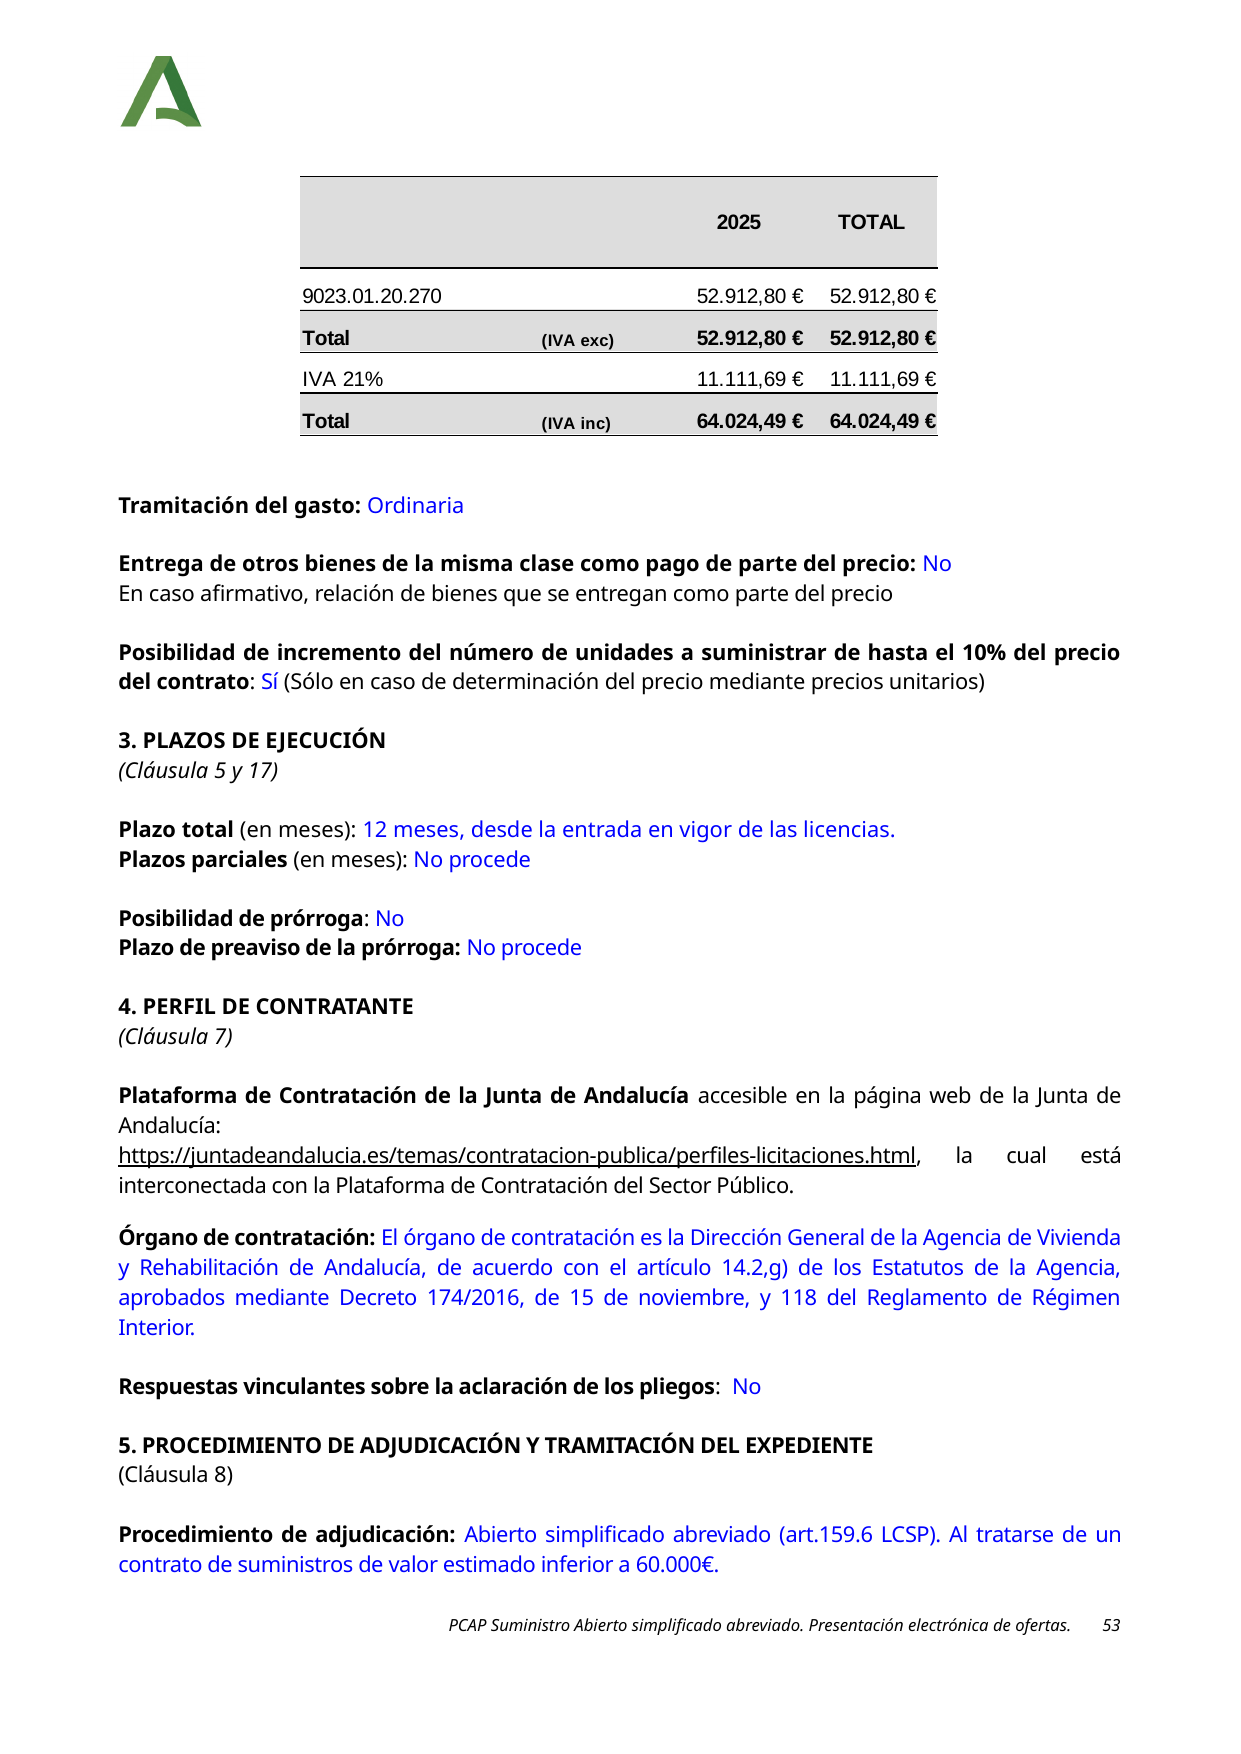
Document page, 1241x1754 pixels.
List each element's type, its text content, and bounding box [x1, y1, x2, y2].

text Plazo de preaviso de la prórroga: No procede [118, 932, 1122, 962]
text Plazos parciales (en meses): No procede [118, 844, 1122, 874]
text Plazo total (en meses): 12 meses, desde la entrada en vigor de las licencias. [118, 814, 1122, 844]
text (Cláusula 5 y 17) [118, 755, 1122, 784]
picture [116, 52, 205, 131]
text Posibilidad de incremento del número de unidades a suministrar de hasta el 10% del precio del contrato: Sí (Sólo en caso de determinación del precio mediante precios unitarios) [118, 637, 1122, 696]
text En caso afirmativo, relación de bienes que se entregan como parte del precio [118, 578, 1122, 608]
text Respuestas vinculantes sobre la aclaración de los pliegos: No [118, 1371, 1122, 1401]
text Plataforma de Contratación de la Junta de Andalucía accesible en la página web de la Junta de Andalucía: [118, 1080, 1122, 1140]
text 4. PERFIL DE CONTRATANTE [118, 991, 1122, 1021]
text 3. PLAZOS DE EJECUCIÓN [118, 725, 1122, 755]
text Órgano de contratación: El órgano de contratación es la Dirección General de la Agencia de Vivienda y Rehabilitación de Andalucía, de acuerdo con el artículo 14.2,g) de los Estatutos de la Agencia, aprobados mediante Decreto 174/2016, de 15 de noviembre, y 118 del Reglamento de Régimen Interior. [118, 1222, 1122, 1341]
text (Cláusula 8) [118, 1459, 1122, 1489]
text Entrega de otros bienes de la misma clase como pago de parte del precio: No [118, 548, 1122, 578]
text https://juntadeandalucia.es/temas/contratacion-publica/perfiles-licitaciones.html, la cual está interconectada con la Plataforma de Contratación del Sector Público. [118, 1140, 1122, 1199]
text (Cláusula 7) [118, 1021, 1122, 1051]
text Procedimiento de adjudicación: Abierto simplificado abreviado (art.159.6 LCSP). Al tratarse de un contrato de suministros de valor estimado inferior a 60.000€. [118, 1519, 1122, 1579]
text Posibilidad de prórroga: No [118, 903, 1122, 932]
text 5. PROCEDIMIENTO DE ADJUDICACIÓN Y TRAMITACIÓN DEL EXPEDIENTE [118, 1430, 1122, 1459]
text Tramitación del gasto: Ordinaria [118, 490, 1122, 519]
